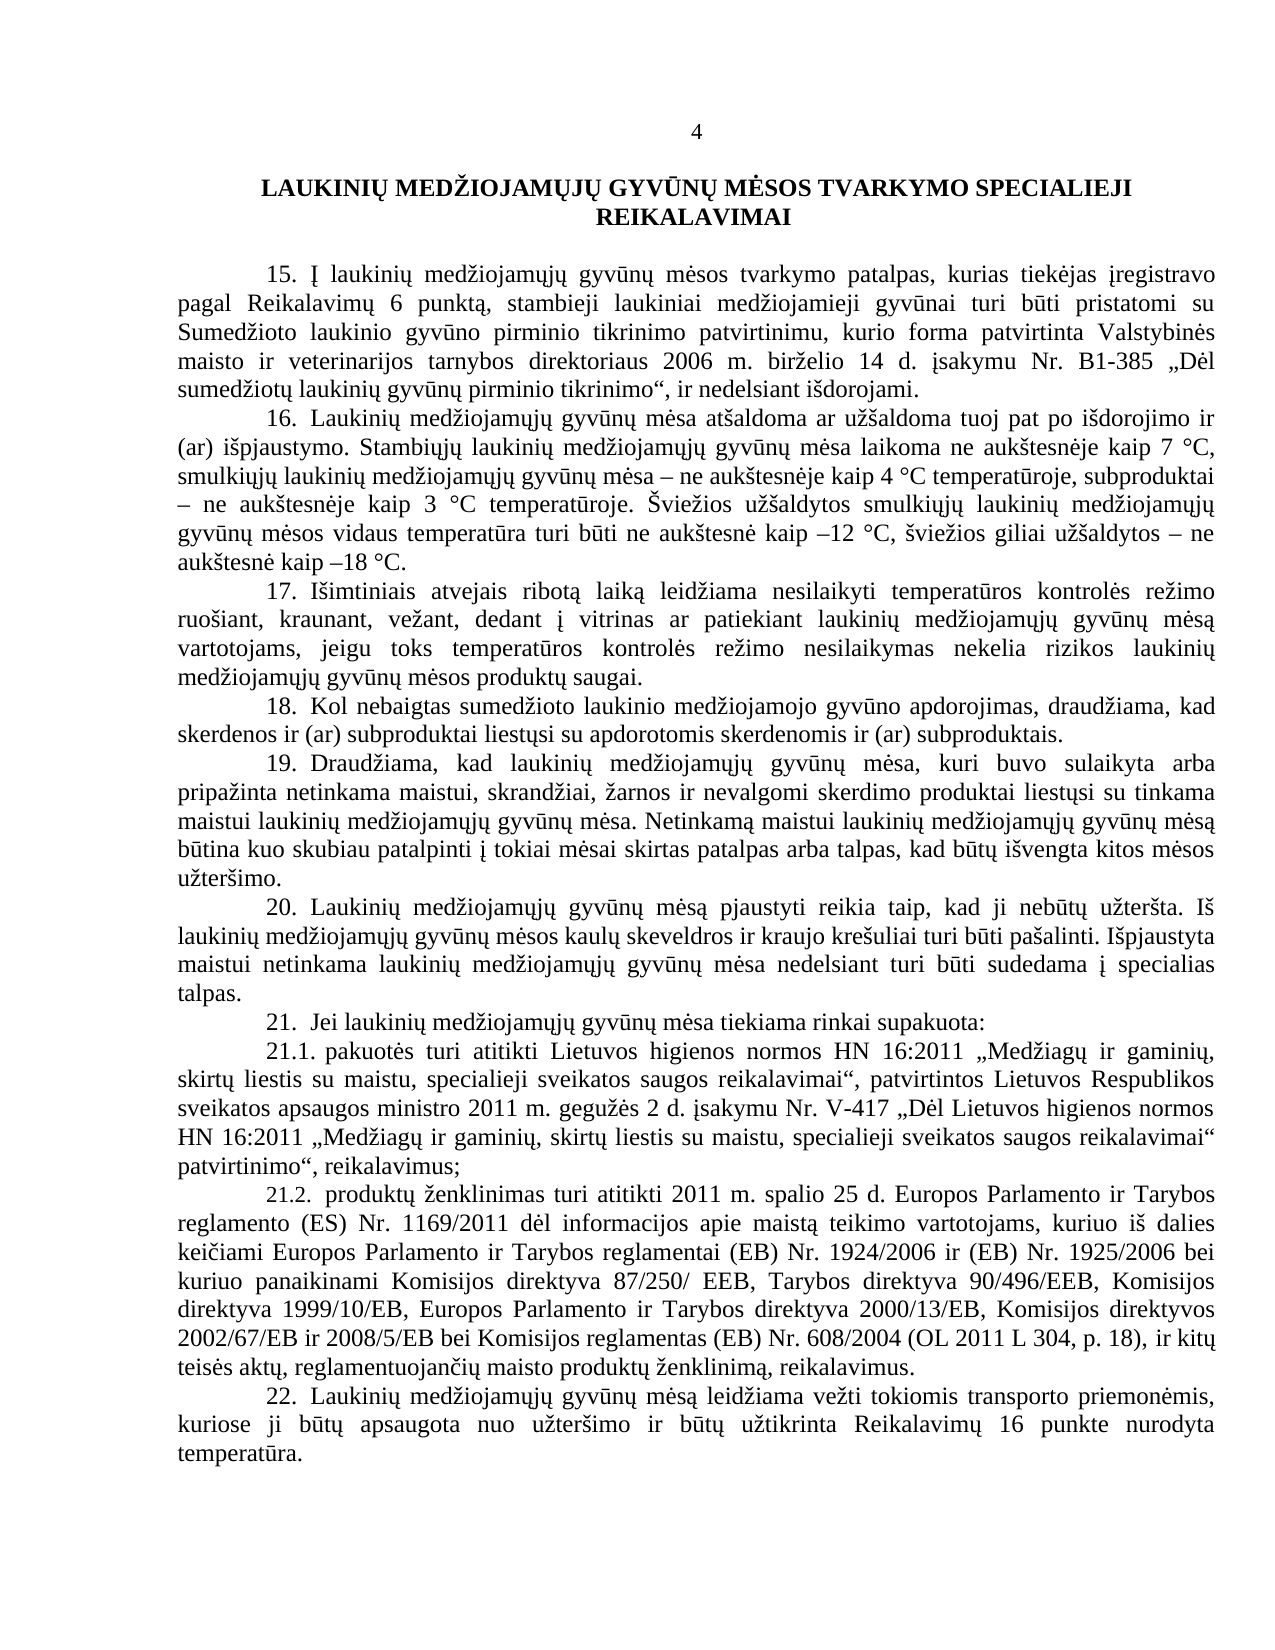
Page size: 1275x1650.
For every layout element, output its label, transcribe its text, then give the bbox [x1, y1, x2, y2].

text 21.1. pakuotės turi atitikti Lietuvos higienos normos HN 16:2011 „Medžiagų ir gaminių, skirtų liestis su maistu, specialieji sveikatos saugos reikalavimai“, patvirtintos Lietuvos Respublikos sveikatos apsaugos ministro 2011 m. gegužės 2 d. įsakymu Nr. V-417 „Dėl Lietuvos higienos normos HN 16:2011 „Medžiagų ir gaminių, skirtų liestis su maistu, specialieji sveikatos saugos reikalavimai“ patvirtinimo“, reikalavimus; [177, 1036, 1216, 1179]
text 22. Laukinių medžiojamųjų gyvūnų mėsą leidžiama vežti tokiomis transporto priemonėmis, kuriose ji būtų apsaugota nuo užteršimo ir būtų užtikrinta Reikalavimų 16 punkte nurodyta temperatūra. [177, 1381, 1216, 1467]
text 15. Į laukinių medžiojamųjų gyvūnų mėsos tvarkymo patalpas, kurias tiekėjas įregistravo pagal Reikalavimų 6 punktą, stambieji laukiniai medžiojamieji gyvūnai turi būti pristatomi su Sumedžioto laukinio gyvūno pirminio tikrinimo patvirtinimu, kurio forma patvirtinta Valstybinės maisto ir veterinarijos tarnybos direktoriaus 2006 m. birželio 14 d. įsakymu Nr. B1-385 „Dėl sumedžiotų laukinių gyvūnų pirminio tikrinimo“, ir nedelsiant išdorojami. [177, 259, 1216, 403]
text 21. Jei laukinių medžiojamųjų gyvūnų mėsa tiekiama rinkai supakuota: [177, 1007, 1216, 1036]
text 17. Išimtiniais atvejais ribotą laiką leidžiama nesilaikyti temperatūros kontrolės režimo ruošiant, kraunant, vežant, dedant į vitrinas ar patiekiant laukinių medžiojamųjų gyvūnų mėsą vartotojams, jeigu toks temperatūros kontrolės režimo nesilaikymas nekelia rizikos laukinių medžiojamųjų gyvūnų mėsos produktų saugai. [177, 576, 1216, 691]
text LAUKINIŲ medžiojamųjų GYVŪNŲ MĖSOS TVARKYMO SPECIALIEJI REIKALAVIMAI [177, 173, 1216, 231]
text 20. Laukinių medžiojamųjų gyvūnų mėsą pjaustyti reikia taip, kad ji nebūtų užteršta. Iš laukinių medžiojamųjų gyvūnų mėsos kaulų skeveldros ir kraujo krešuliai turi būti pašalinti. Išpjaustyta maistui netinkama laukinių medžiojamųjų gyvūnų mėsa nedelsiant turi būti sudedama į specialias talpas. [177, 892, 1216, 1007]
text 19. Draudžiama, kad laukinių medžiojamųjų gyvūnų mėsa, kuri buvo sulaikyta arba pripažinta netinkama maistui, skrandžiai, žarnos ir nevalgomi skerdimo produktai liestųsi su tinkama maistui laukinių medžiojamųjų gyvūnų mėsa. Netinkamą maistui laukinių medžiojamųjų gyvūnų mėsą būtina kuo skubiau patalpinti į tokiai mėsai skirtas patalpas arba talpas, kad būtų išvengta kitos mėsos užteršimo. [177, 748, 1216, 892]
text 18. Kol nebaigtas sumedžioto laukinio medžiojamojo gyvūno apdorojimas, draudžiama, kad skerdenos ir (ar) subproduktai liestųsi su apdorotomis skerdenomis ir (ar) subproduktais. [177, 691, 1216, 748]
text 16. Laukinių medžiojamųjų gyvūnų mėsa atšaldoma ar užšaldoma tuoj pat po išdorojimo ir (ar) išpjaustymo. Stambiųjų laukinių medžiojamųjų gyvūnų mėsa laikoma ne aukštesnėje kaip 7 °C, smulkiųjų laukinių medžiojamųjų gyvūnų mėsa – ne aukštesnėje kaip 4 °C temperatūroje, subproduktai – ne aukštesnėje kaip 3 °C temperatūroje. Šviežios užšaldytos smulkiųjų laukinių medžiojamųjų gyvūnų mėsos vidaus temperatūra turi būti ne aukštesnė kaip –12 °C, šviežios giliai užšaldytos – ne aukštesnė kaip –18 °C. [177, 403, 1216, 576]
text 21.2. produktų ženklinimas turi atitikti 2011 m. spalio 25 d. Europos Parlamento ir Tarybos reglamento (ES) Nr. 1169/2011 dėl informacijos apie maistą teikimo vartotojams, kuriuo iš dalies keičiami Europos Parlamento ir Tarybos reglamentai (EB) Nr. 1924/2006 ir (EB) Nr. 1925/2006 bei kuriuo panaikinami Komisijos direktyva 87/250/ EEB, Tarybos direktyva 90/496/EEB, Komisijos direktyva 1999/10/EB, Europos Parlamento ir Tarybos direktyva 2000/13/EB, Komisijos direktyvos 2002/67/EB ir 2008/5/EB bei Komisijos reglamentas (EB) Nr. 608/2004 (OL 2011 L 304, p. 18), ir kitų teisės aktų, reglamentuojančių maisto produktų ženklinimą, reikalavimus. [177, 1179, 1216, 1381]
